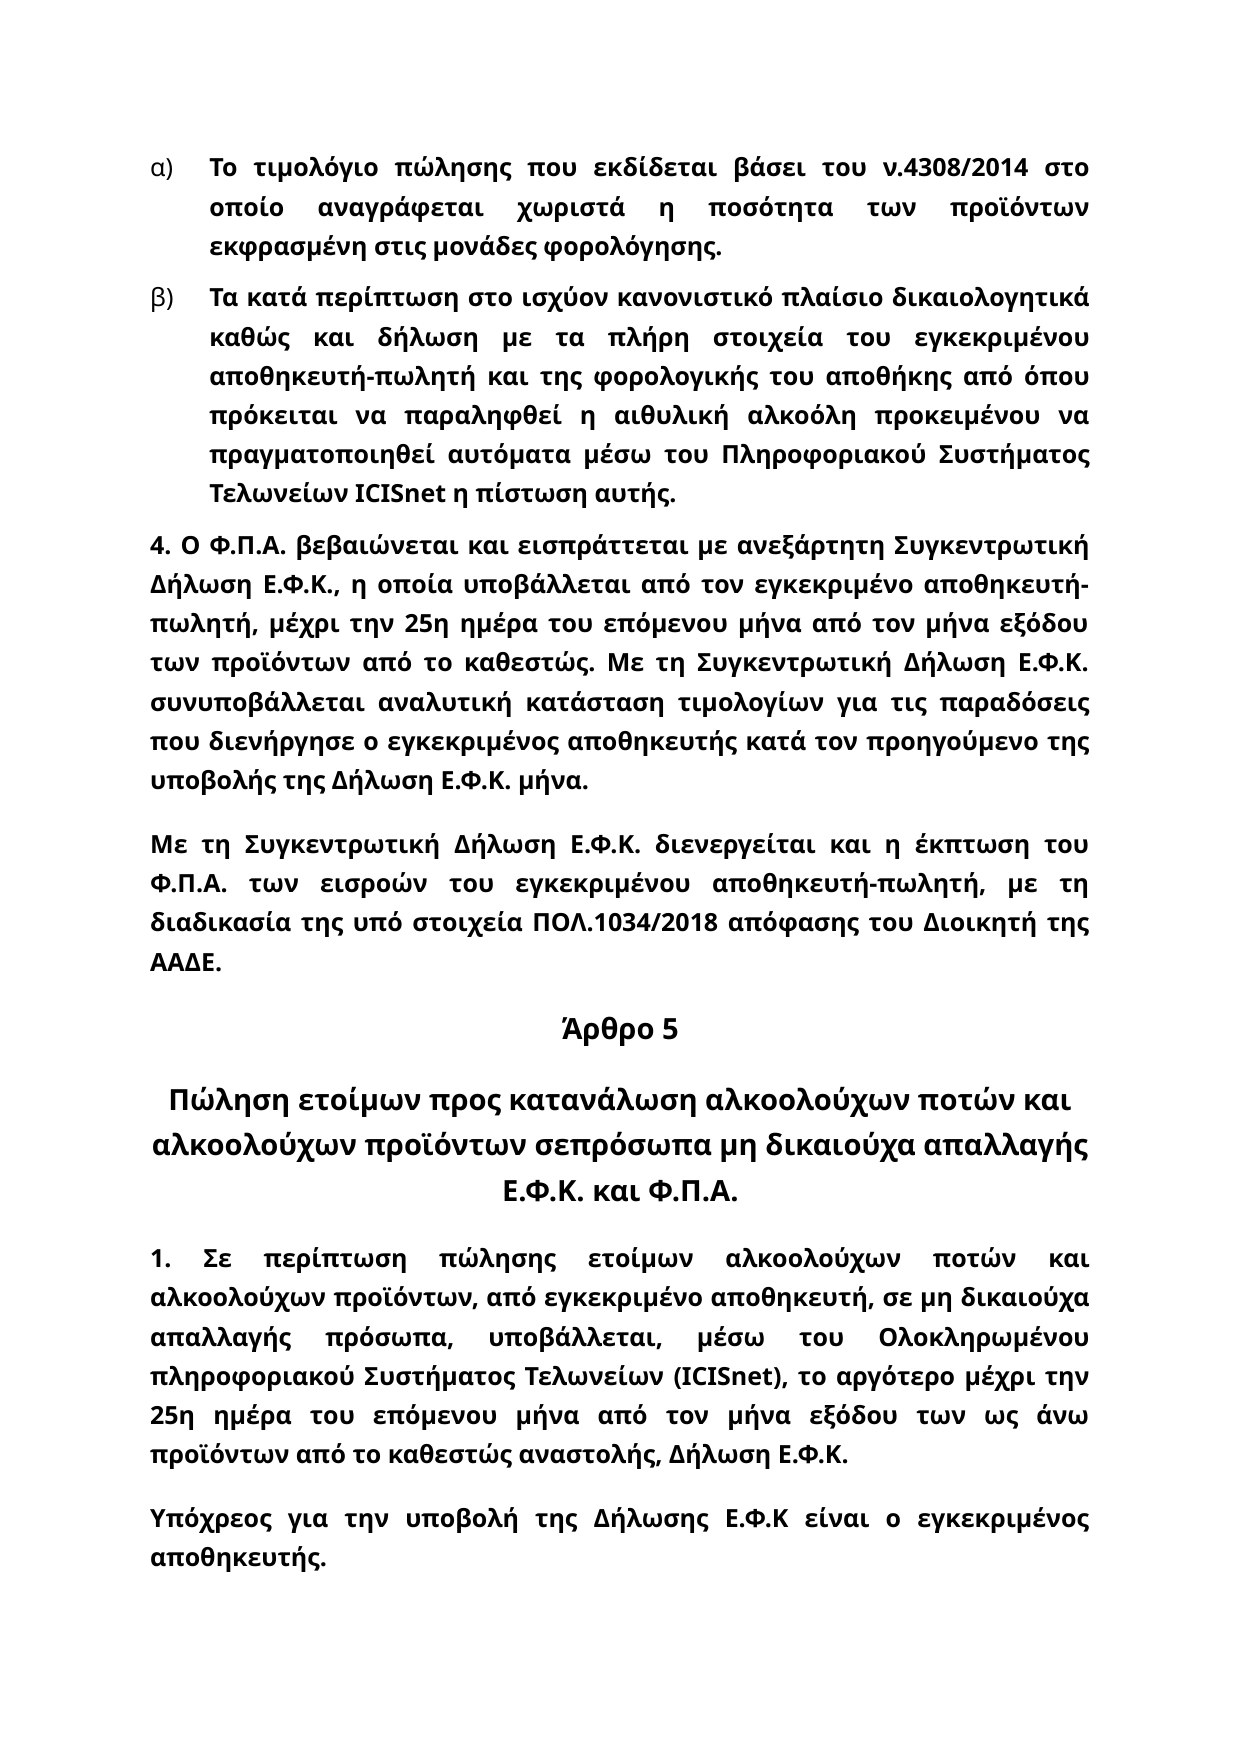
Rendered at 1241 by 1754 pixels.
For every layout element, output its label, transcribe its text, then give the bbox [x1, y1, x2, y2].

text 4. Ο Φ.Π.Α. βεβαιώνεται και εισπράττεται με ανεξάρτητη Συγκεντρωτική Δήλωση Ε.Φ.Κ., η οποία υποβάλλεται από τον εγκεκριμένο αποθηκευτή-πωλητή, μέχρι την 25η ημέρα του επόμενου μήνα από τον μήνα εξόδου των προϊόντων από το καθεστώς. Με τη Συγκεντρωτική Δήλωση Ε.Φ.Κ. συνυποβάλλεται αναλυτική κατάσταση τιμολογίων για τις παραδόσεις που διενήργησε ο εγκεκριμένος αποθηκευτής κατά τον προηγούμενο της υποβολής της Δήλωση Ε.Φ.Κ. μήνα. [150, 527, 1090, 797]
subtitle Άρθρο 5 [150, 1008, 1090, 1048]
list α) Το τιμολόγιο πώλησης που εκδίδεται βάσει του ν.4308/2014 στο οποίο αναγράφεται χωριστά η ποσότητα των προϊόντων εκφρασμένη στις μονάδες φορολόγησης. [150, 150, 1090, 262]
text Υπόχρεος για την υποβολή της Δήλωσης Ε.Φ.Κ είναι ο εγκεκριμένος αποθηκευτής. [150, 1501, 1090, 1574]
text 1. Σε περίπτωση πώλησης ετοίμων αλκοολούχων ποτών και αλκοολούχων προϊόντων, από εγκεκριμένο αποθηκευτή, σε μη δικαιούχα απαλλαγής πρόσωπα, υποβάλλεται, μέσω του Ολοκληρωμένου πληροφοριακού Συστήματος Τελωνείων (ICISnet), το αργότερο μέχρι την 25η ημέρα του επόμενου μήνα από τον μήνα εξόδου των ως άνω προϊόντων από το καθεστώς αναστολής, Δήλωση Ε.Φ.Κ. [150, 1241, 1090, 1471]
list β) Τα κατά περίπτωση στο ισχύον κανονιστικό πλαίσιο δικαιολογητικά καθώς και δήλωση με τα πλήρη στοιχεία του εγκεκριμένου αποθηκευτή-πωλητή και της φορολογικής του αποθήκης από όπου πρόκειται να παραληφθεί η αιθυλική αλκοόλη προκειμένου να πραγματοποιηθεί αυτόματα μέσω του Πληροφοριακού Συστήματος Τελωνείων ICISnet η πίστωση αυτής. [150, 280, 1090, 510]
subtitle Πώληση ετοίμων προς κατανάλωση αλκοολούχων ποτών και αλκοολούχων προϊόντων σεπρόσωπα μη δικαιούχα απαλλαγής Ε.Φ.Κ. και Φ.Π.Α. [150, 1079, 1090, 1210]
text Με τη Συγκεντρωτική Δήλωση Ε.Φ.Κ. διενεργείται και η έκπτωση του Φ.Π.Α. των εισροών του εγκεκριμένου αποθηκευτή-πωλητή, με τη διαδικασία της υπό στοιχεία ΠΟΛ.1034/2018 απόφασης του Διοικητή της ΑΑΔΕ. [150, 827, 1090, 978]
